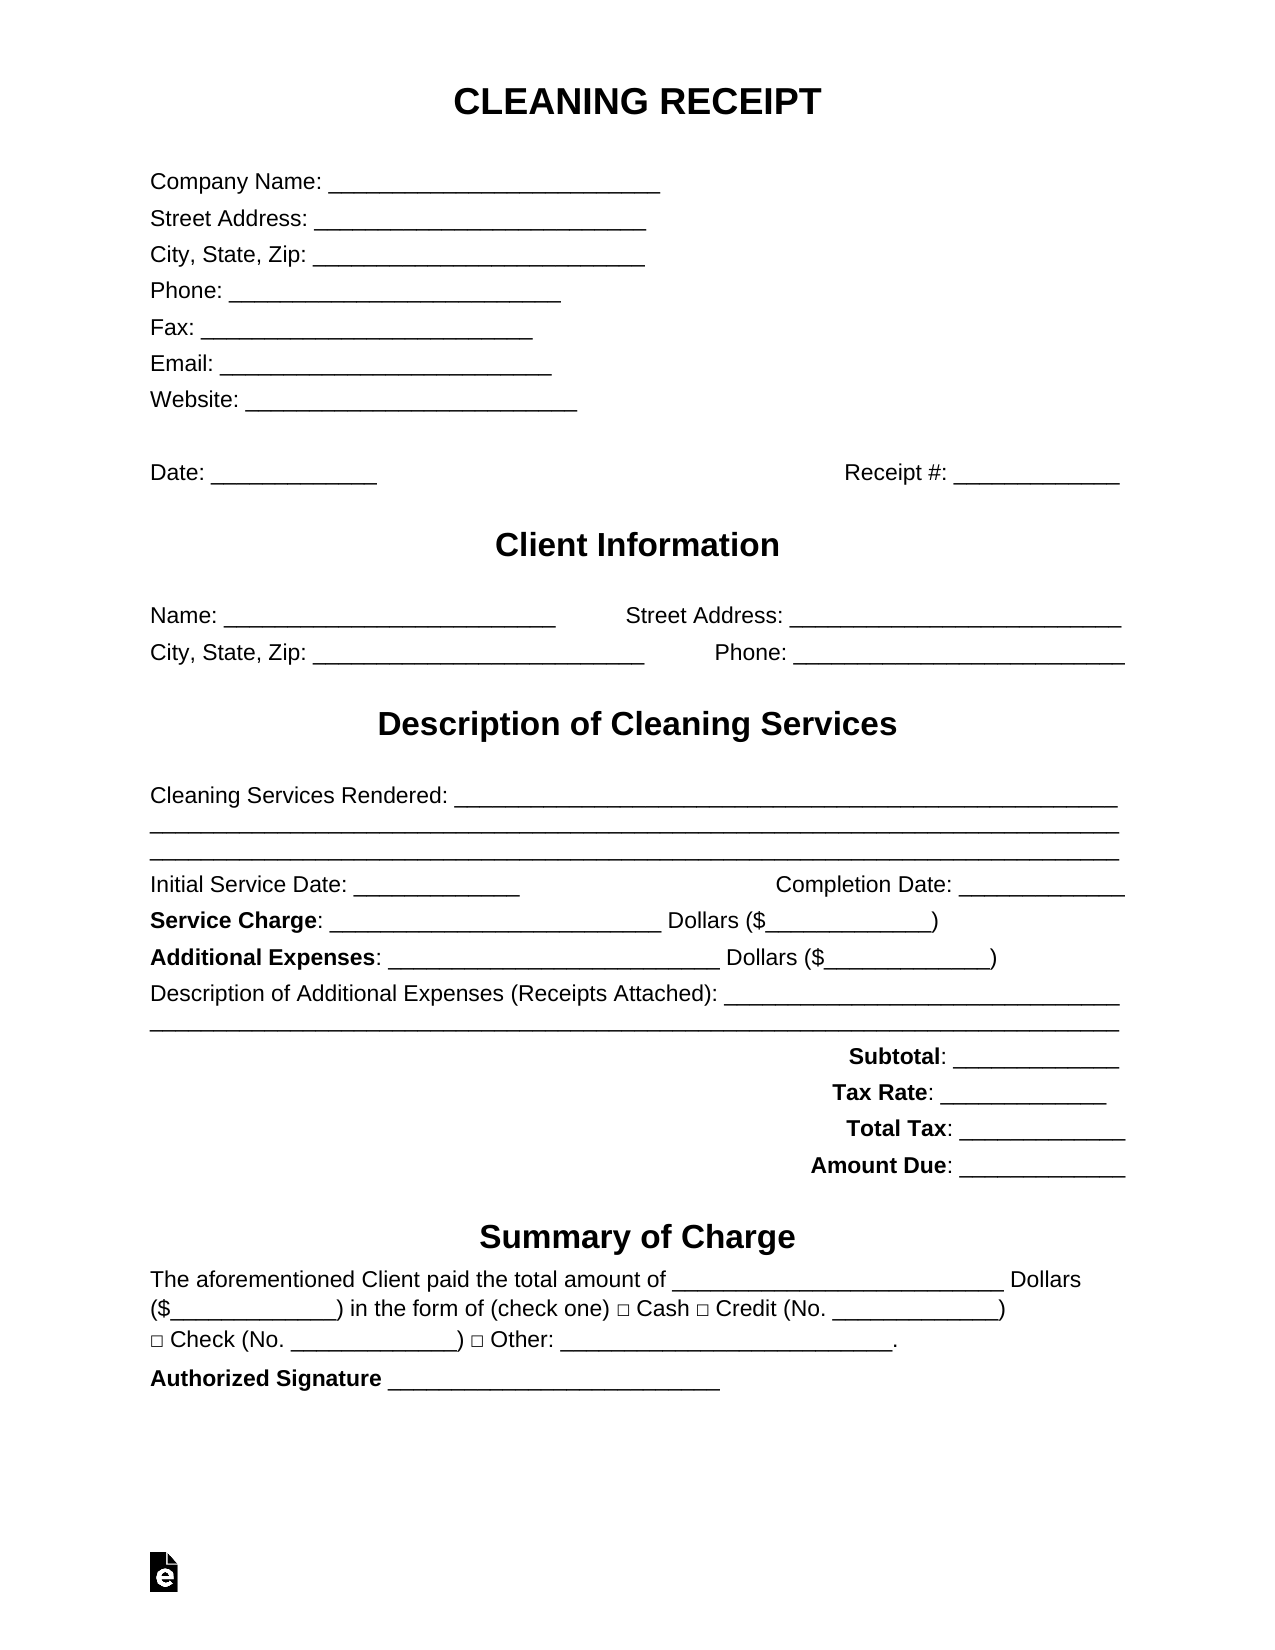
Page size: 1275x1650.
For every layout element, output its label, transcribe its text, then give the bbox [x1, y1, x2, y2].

text CLEANING RECEIPT [150, 79, 1125, 122]
text City, State, Zip: __________________________ [150, 241, 1125, 267]
text Service Charge: __________________________ Dollars ($_____________) [150, 907, 1125, 933]
text Email: __________________________ [150, 350, 1125, 376]
text Subtotal: _____________ [150, 1043, 1125, 1069]
text City, State, Zip: __________________________ Phone: __________________________ [150, 639, 1125, 665]
text Name: __________________________ Street Address: __________________________ [150, 602, 1125, 629]
text Tax Rate: _____________ [150, 1079, 1125, 1105]
text Initial Service Date: _____________ Completion Date: _____________ [150, 871, 1125, 897]
text Amount Due: _____________ [150, 1152, 1125, 1178]
text Total Tax: _____________ [150, 1115, 1125, 1142]
text Client Information [150, 525, 1125, 563]
text Street Address: __________________________ [150, 205, 1125, 231]
text Additional Expenses: __________________________ Dollars ($_____________) [150, 943, 1125, 970]
text Company Name: __________________________ [150, 168, 1125, 195]
text Fax: __________________________ [150, 314, 1125, 340]
text Date: _____________ Receipt #: _____________ [150, 459, 1125, 486]
text Description of Cleaning Services [150, 704, 1125, 743]
text Phone: __________________________ [150, 277, 1125, 304]
text Cleaning Services Rendered: ____________________________________________________ ________________________________________________________________________________________________________________________________________________________ [150, 782, 1125, 861]
text The aforementioned Client paid the total amount of __________________________ Dollars ($_____________) in the form of (check one) ☐ Cash ☐ Credit (No. _____________) ☐ Check (No. _____________) ☐ Other: __________________________. [150, 1266, 1125, 1354]
text Summary of Charge [150, 1217, 1125, 1256]
text Description of Additional Expenses (Receipts Attached): _______________________________ ____________________________________________________________________________ [150, 980, 1125, 1033]
text Authorized Signature __________________________ [150, 1364, 1125, 1391]
text Website: __________________________ [150, 386, 1125, 413]
